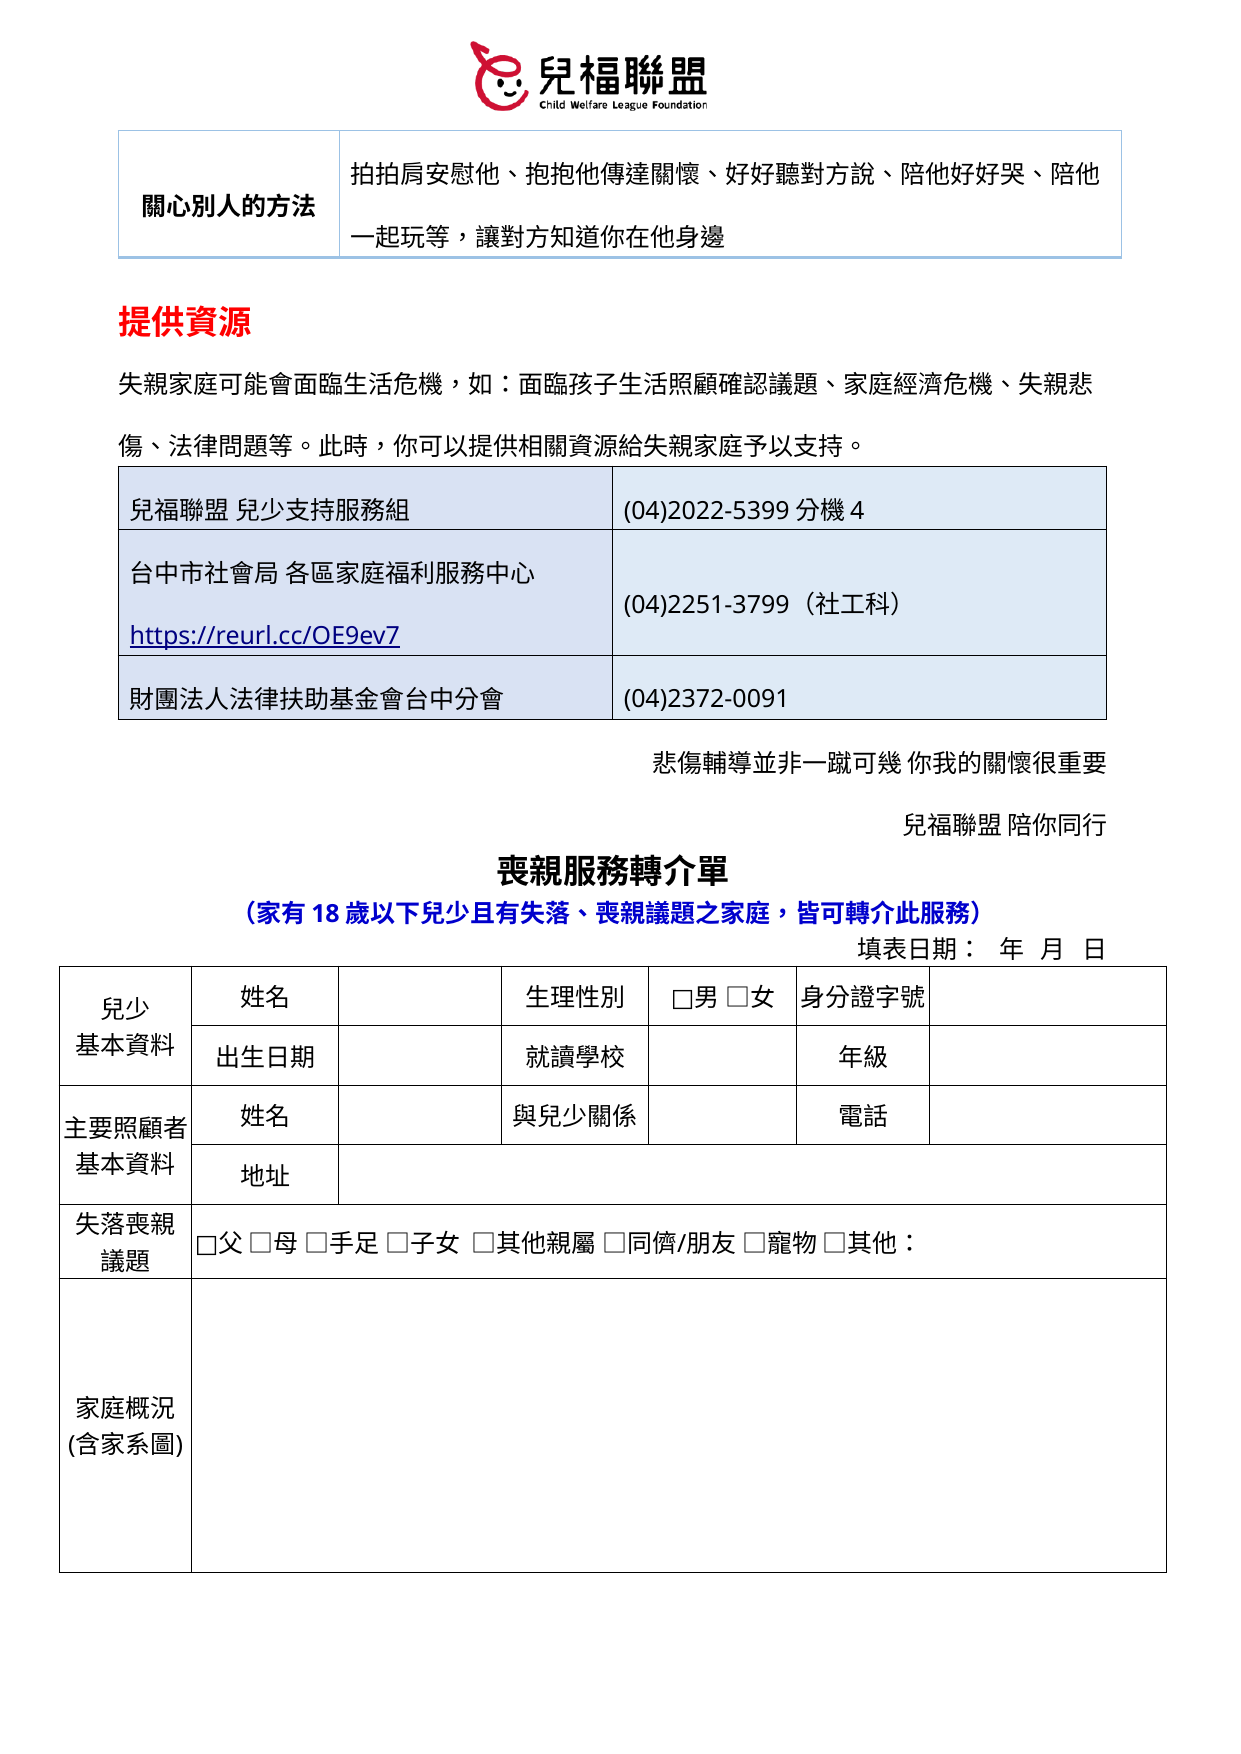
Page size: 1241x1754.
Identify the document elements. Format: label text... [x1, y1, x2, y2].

table_header [930, 967, 1166, 1025]
table_cell [649, 1026, 796, 1085]
table_cell 財團法人法律扶助基金會台中分會 [119, 656, 612, 719]
table_header □男 □女 [649, 967, 796, 1025]
table_header 兒少 基本資料 [60, 967, 191, 1085]
table_cell 就讀學校 [502, 1026, 648, 1085]
text 喪親服務轉介單 [118, 845, 1107, 893]
table_cell 出生日期 [192, 1026, 338, 1085]
table_cell 主要照顧者 基本資料 [60, 1086, 191, 1204]
table_cell 失落喪親 議題 [60, 1205, 191, 1277]
text （家有18歲以下兒少且有失落、喪親議題之家庭，皆可轉介此服務） [118, 893, 1107, 929]
table_cell [339, 1026, 501, 1085]
table_cell [339, 1145, 1166, 1204]
table_cell □父 □母 □手足 □子女 □其他親屬 □同儕/朋友 □寵物 □其他： [192, 1205, 1166, 1277]
table_cell 電話 [797, 1086, 929, 1144]
text 悲傷輔導並非一蹴可幾 你我的關懷很重要 [118, 720, 1107, 782]
table_cell 年級 [797, 1026, 929, 1085]
table_cell 家庭概況 (含家系圖) [60, 1279, 191, 1572]
text 提供資源 失親家庭可能會面臨生活危機，如：面臨孩子生活照顧確認議題、家庭經濟危機、失親悲傷、法律問題等。此時，你可以提供相關資源給失親家庭予以支持。 [118, 278, 1107, 466]
text 兒福聯盟 陪你同行 [118, 782, 1107, 845]
table_cell (04)2372-0091 [613, 656, 1106, 719]
table_cell 台中市社會局 各區家庭福利服務中心 https://reurl.cc/OE9ev7 [119, 530, 612, 655]
table_cell 與兒少關係 [502, 1086, 648, 1144]
table_header 關心別人的方法 [119, 131, 339, 256]
table_header 身分證字號 [797, 967, 929, 1025]
table_header 姓名 [192, 967, 338, 1025]
table_cell [930, 1086, 1166, 1144]
table_cell 姓名 [192, 1086, 338, 1144]
table_cell [930, 1026, 1166, 1085]
table_cell [649, 1086, 796, 1144]
table_cell [339, 1086, 501, 1144]
text 填表日期： 年 月 日 [118, 929, 1107, 966]
table_header (04)2022-5399分機4 [613, 467, 1106, 529]
table_header 生理性別 [502, 967, 648, 1025]
table_cell [192, 1279, 1166, 1572]
table_header [339, 967, 501, 1025]
table_cell 地址 [192, 1145, 338, 1204]
table_header 拍拍肩安慰他、抱抱他傳達關懷、好好聽對方說、陪他好好哭、陪他一起玩等，讓對方知道你在他身邊 [340, 131, 1121, 256]
table_cell (04)2251-3799（社工科） [613, 530, 1106, 655]
table_header 兒福聯盟 兒少支持服務組 [119, 467, 612, 529]
